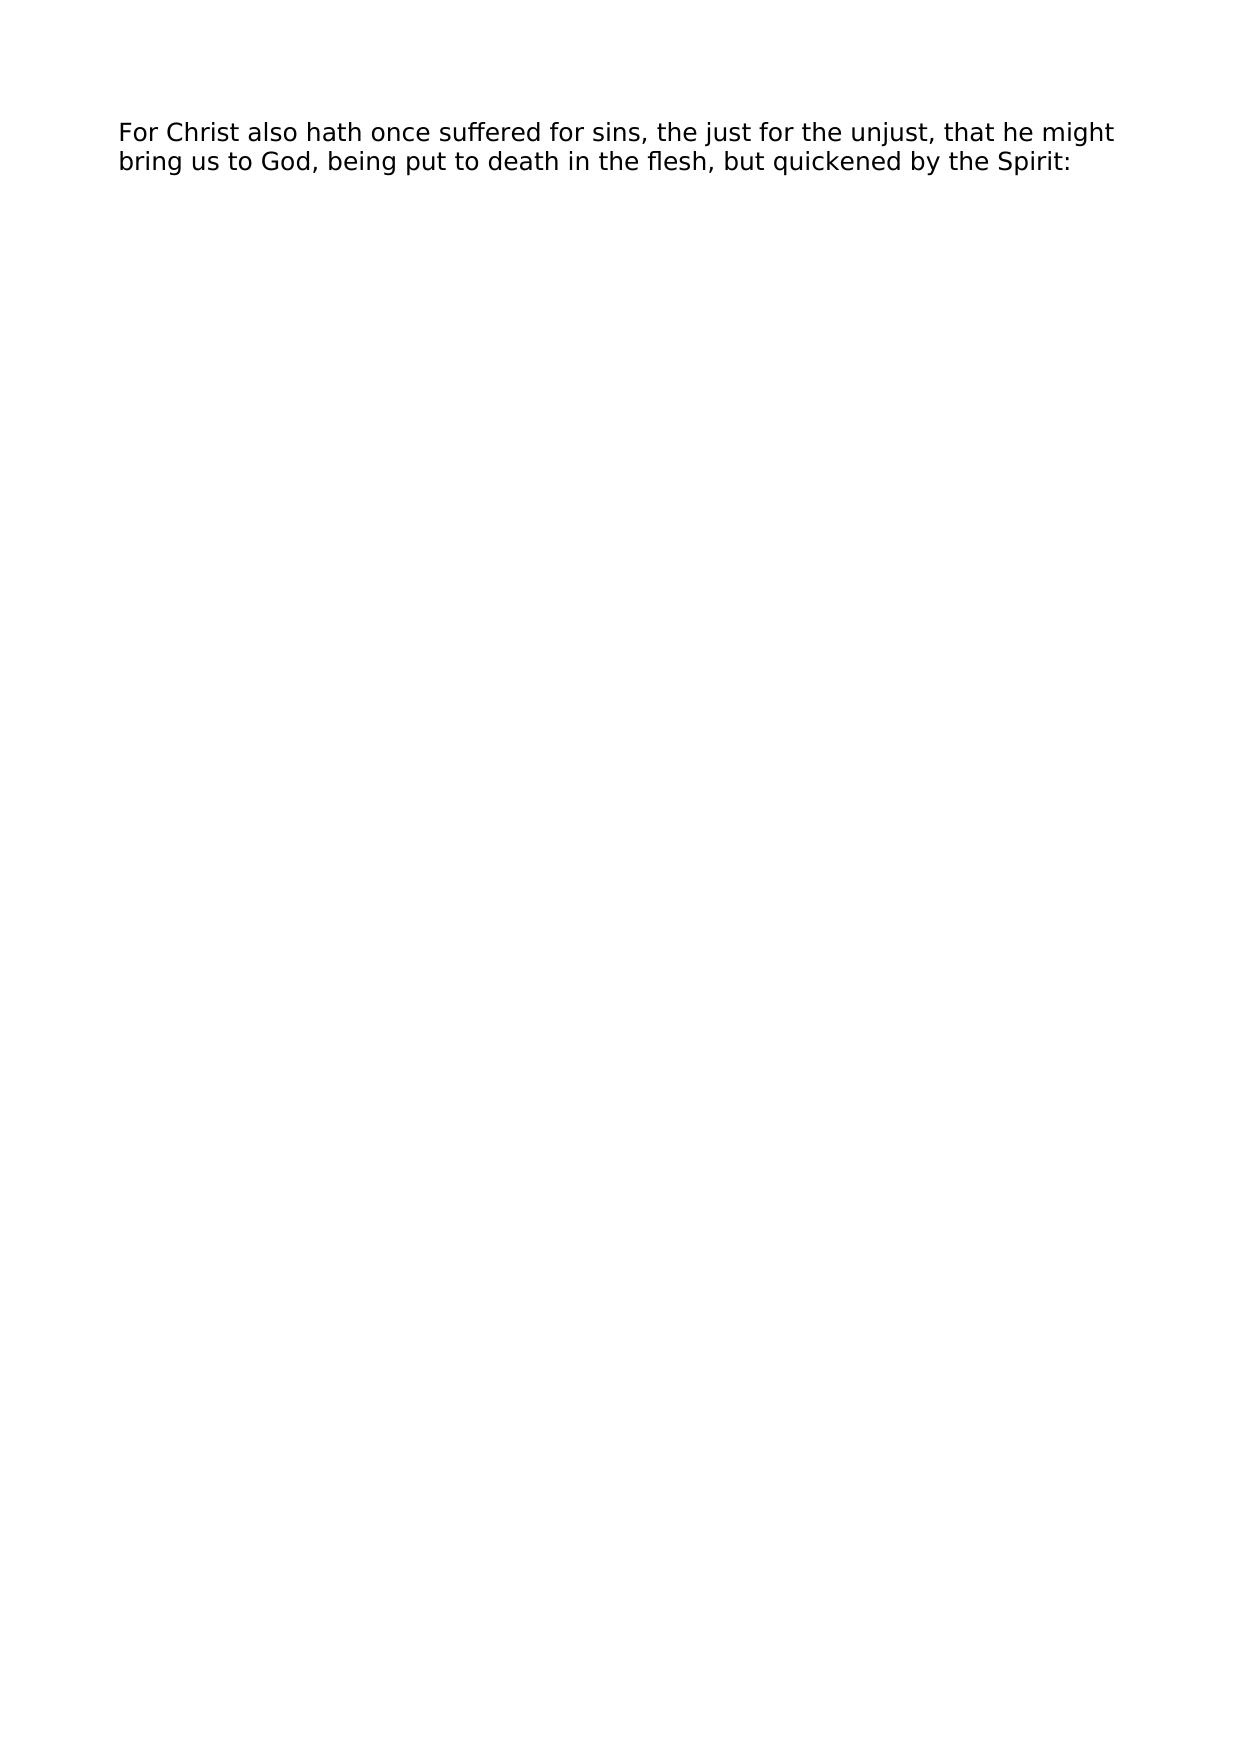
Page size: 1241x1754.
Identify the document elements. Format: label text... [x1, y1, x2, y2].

text For Christ also hath once suffered for sins, the just for the unjust, that he might bring us to God, being put to death in the flesh, but quickened by the Spirit: [118, 118, 1122, 176]
